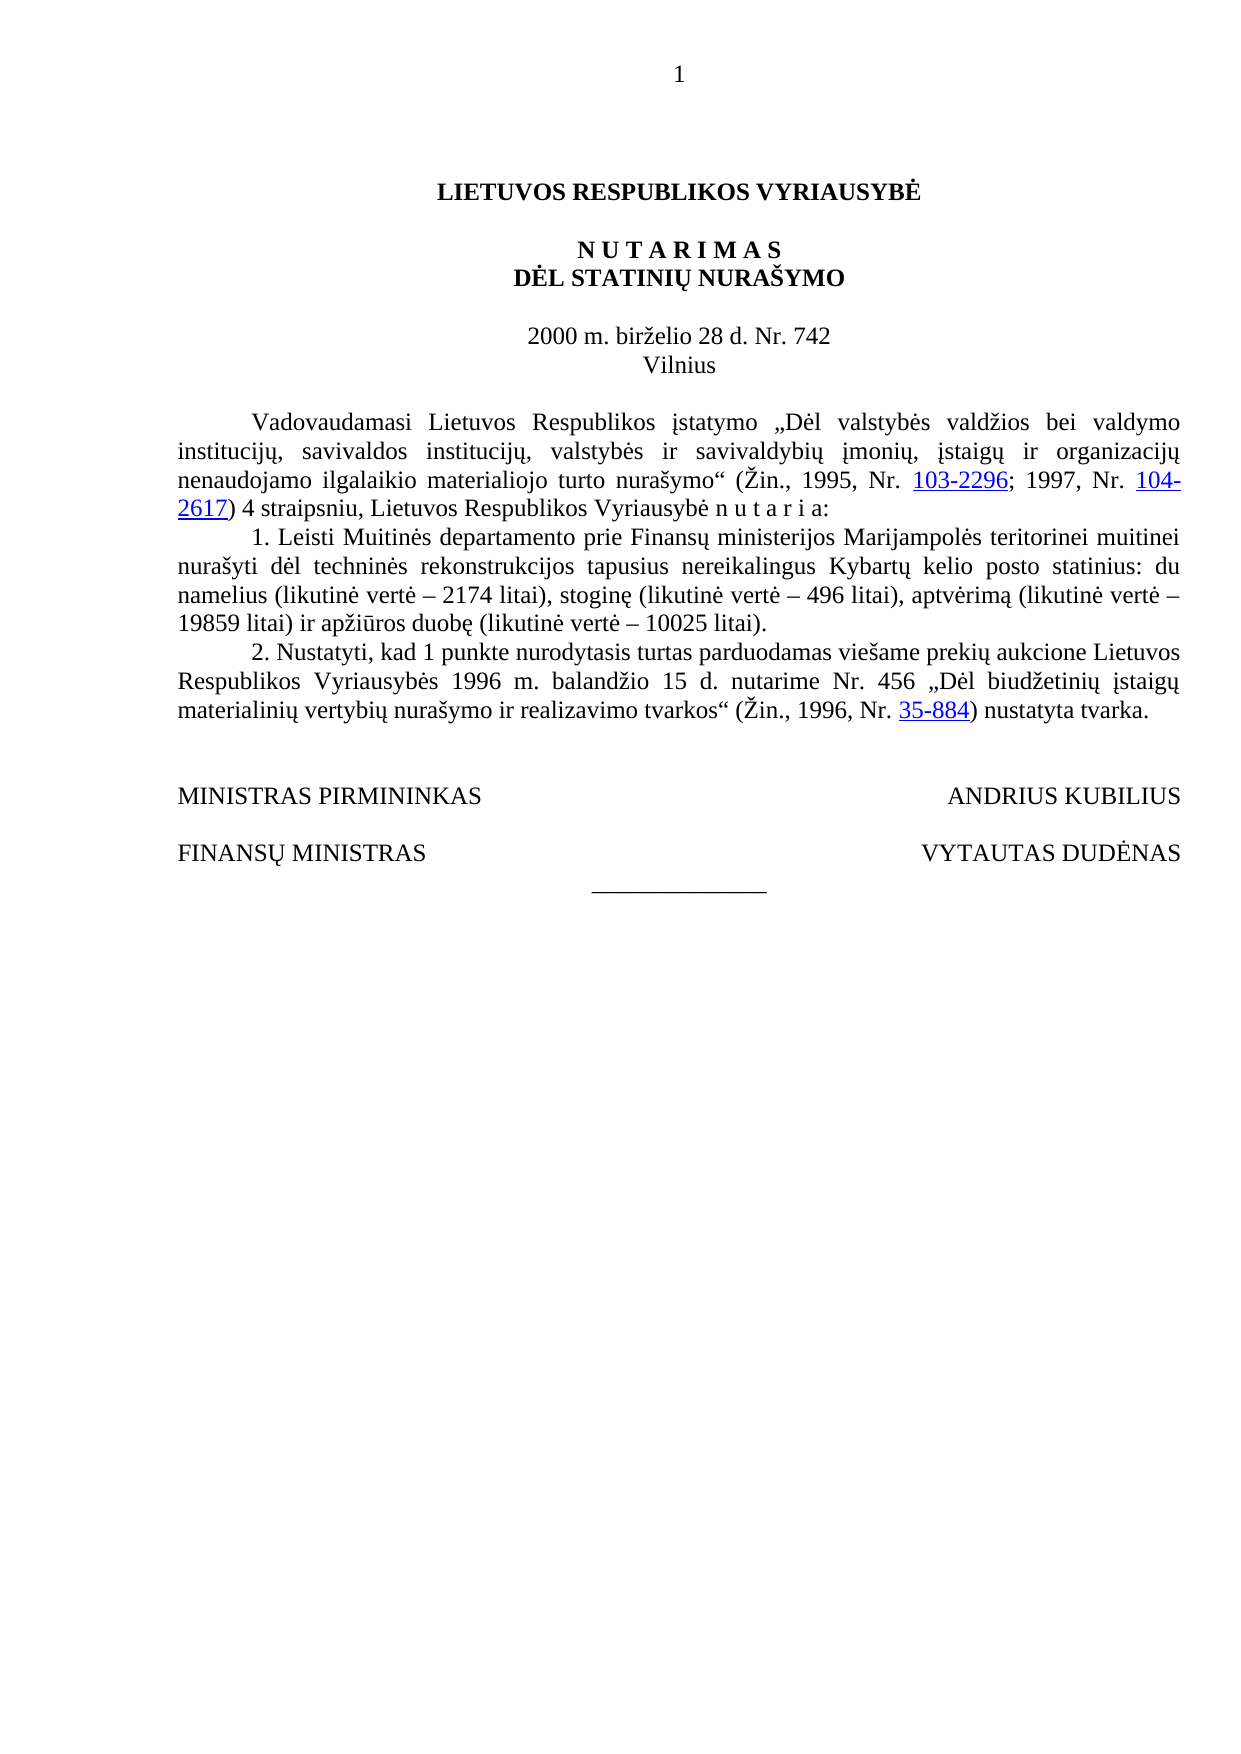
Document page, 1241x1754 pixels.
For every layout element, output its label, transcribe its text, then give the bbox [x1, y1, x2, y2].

text Vadovaudamasi Lietuvos Respublikos įstatymo „Dėl valstybės valdžios bei valdymo institucijų, savivaldos institucijų, valstybės ir savivaldybių įmonių, įstaigų ir organizacijų nenaudojamo ilgalaikio materialiojo turto nurašymo“ (Žin., 1995, Nr. 103-2296; 1997, Nr. 104-2617) 4 straipsniu, Lietuvos Respublikos Vyriausybė nutaria: [177, 407, 1181, 522]
text LIETUVOS RESPUBLIKOS VYRIAUSYBĖ [177, 177, 1181, 206]
text N U T A R I M A S [177, 235, 1181, 263]
text MINISTRAS PIRMININKAS ANDRIUS KUBILIUS [177, 781, 1181, 810]
text 2. Nustatyti, kad 1 punkte nurodytasis turtas parduodamas viešame prekių aukcione Lietuvos Respublikos Vyriausybės 1996 m. balandžio 15 d. nutarime Nr. 456 „Dėl biudžetinių įstaigų materialinių vertybių nurašymo ir realizavimo tvarkos“ (Žin., 1996, Nr. 35-884) nustatyta tvarka. [177, 637, 1181, 723]
text FINANSŲ MINISTRAS VYTAUTAS DUDĖNAS [177, 838, 1181, 867]
text DĖL STATINIŲ NURAŠYMO [177, 263, 1181, 292]
text ______________ [177, 867, 1181, 896]
text 2000 m. birželio 28 d. Nr. 742 [177, 321, 1181, 350]
text Vilnius [177, 350, 1181, 378]
text 1. Leisti Muitinės departamento prie Finansų ministerijos Marijampolės teritorinei muitinei nurašyti dėl techninės rekonstrukcijos tapusius nereikalingus Kybartų kelio posto statinius: du namelius (likutinė vertė – 2174 litai), stoginę (likutinė vertė – 496 litai), aptvėrimą (likutinė vertė – 19859 litai) ir apžiūros duobę (likutinė vertė – 10025 litai). [177, 522, 1181, 637]
